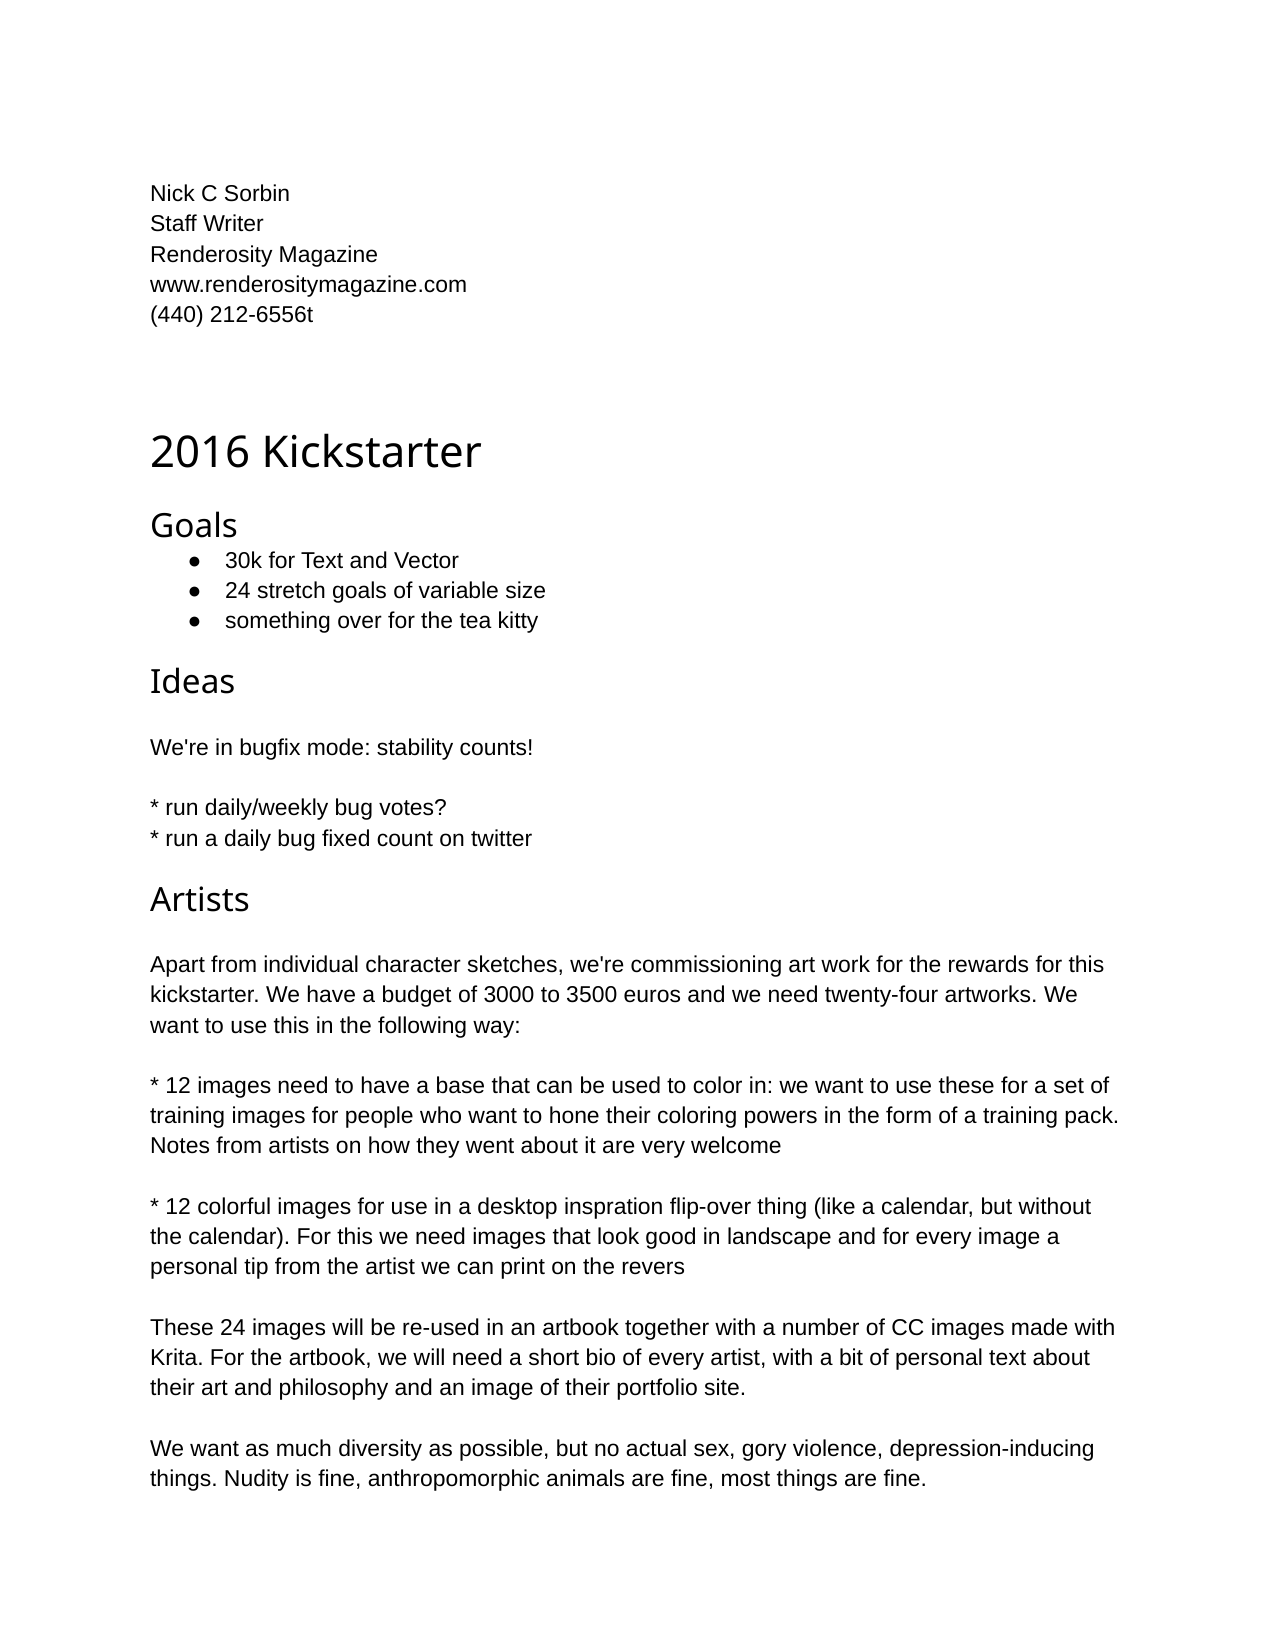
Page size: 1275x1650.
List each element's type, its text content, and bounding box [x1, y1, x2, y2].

text Apart from individual character sketches, we're commissioning art work for the rewards for this kickstarter. We have a budget of 3000 to 3500 euros and we need twenty-four artworks. We want to use this in the following way: [150, 951, 1125, 1038]
text We want as much diversity as possible, but no actual sex, gory violence, depression-inducing things. Nudity is fine, anthropomorphic animals are fine, most things are fine. [150, 1434, 1125, 1491]
text Nick C Sorbin [150, 180, 1125, 207]
text Renderosity Magazine [150, 241, 1125, 267]
text * run daily/weekly bug votes? [150, 794, 1125, 821]
list something over for the tea kitty [187, 607, 1125, 634]
text * 12 colorful images for use in a desktop inspration flip-over thing (like a calendar, but without the calendar). For this we need images that look good in landscape and for every image a personal tip from the artist we can print on the revers [150, 1193, 1125, 1280]
title 2016 Kickstarter [150, 421, 1125, 481]
subtitle Goals [150, 501, 1125, 547]
list 30k for Text and Vector [187, 547, 1125, 573]
subtitle Ideas [150, 658, 1125, 704]
text www.renderositymagazine.com [150, 271, 1125, 297]
text We're in bugfix mode: stability counts! [150, 734, 1125, 760]
list 24 stretch goals of variable size [187, 577, 1125, 603]
text * 12 images need to have a base that can be used to color in: we want to use these for a set of training images for people who want to hone their coloring powers in the form of a training pack. Notes from artists on how they went about it are very welcome [150, 1072, 1125, 1159]
subtitle Artists [150, 876, 1125, 921]
text These 24 images will be re-used in an artbook together with a number of CC images made with Krita. For the artbook, we will need a short bio of every artist, with a bit of personal text about their art and philosophy and an image of their portfolio site. [150, 1314, 1125, 1401]
text * run a daily bug fixed count on twitter [150, 824, 1125, 851]
text Staff Writer [150, 210, 1125, 237]
text (440) 212-6556t [150, 301, 1125, 327]
